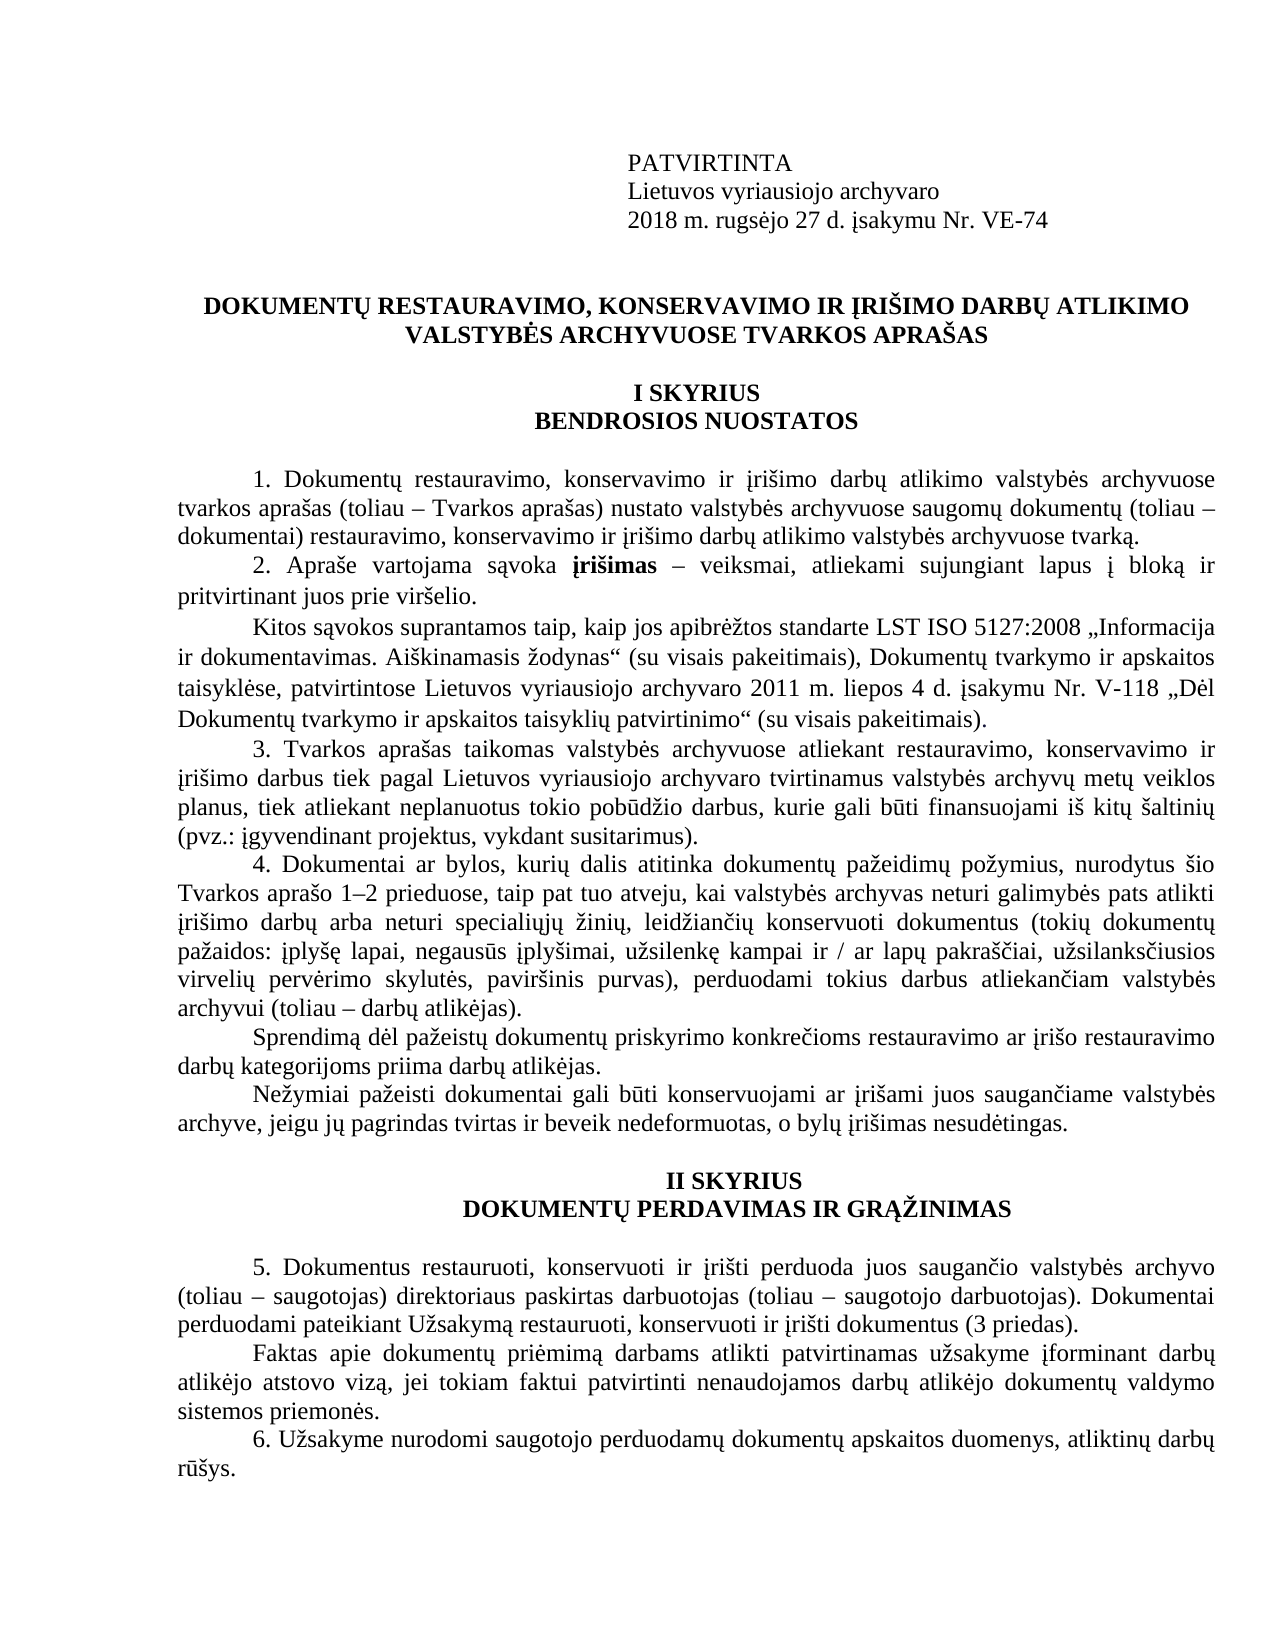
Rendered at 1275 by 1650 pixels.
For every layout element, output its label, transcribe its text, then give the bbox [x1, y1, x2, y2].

text Faktas apie dokumentų priėmimą darbams atlikti patvirtinamas užsakyme įforminant darbų atlikėjo atstovo vizą, jei tokiam faktui patvirtinti nenaudojamos darbų atlikėjo dokumentų valdymo sistemos priemonės. [177, 1338, 1216, 1424]
text PATVIRTINTA [627, 148, 1216, 176]
text DOKUMENTŲ PERDAVIMAS IR GRĄŽINIMAS [177, 1194, 1216, 1223]
text 5. Dokumentus restauruoti, konservuoti ir įrišti perduoda juos saugančio valstybės archyvo (toliau – saugotojas) direktoriaus paskirtas darbuotojas (toliau – saugotojo darbuotojas). Dokumentai perduodami pateikiant Užsakymą restauruoti, konservuoti ir įrišti dokumentus (3 priedas). [177, 1252, 1216, 1338]
text 6. Užsakyme nurodomi saugotojo perduodamų dokumentų apskaitos duomenys, atliktinų darbų rūšys. [177, 1424, 1216, 1482]
text Sprendimą dėl pažeistų dokumentų priskyrimo konkrečioms restauravimo ar įrišo restauravimo darbų kategorijoms priima darbų atlikėjas. [177, 1022, 1216, 1079]
text 3. Tvarkos aprašas taikomas valstybės archyvuose atliekant restauravimo, konservavimo ir įrišimo darbus tiek pagal Lietuvos vyriausiojo archyvaro tvirtinamus valstybės archyvų metų veiklos planus, tiek atliekant neplanuotus tokio pobūdžio darbus, kurie gali būti finansuojami iš kitų šaltinių (pvz.: įgyvendinant projektus, vykdant susitarimus). [177, 734, 1216, 849]
text 4. Dokumentai ar bylos, kurių dalis atitinka dokumentų pažeidimų požymius, nurodytus šio Tvarkos aprašo 1–2 prieduose, taip pat tuo atveju, kai valstybės archyvas neturi galimybės pats atlikti įrišimo darbų arba neturi specialiųjų žinių, leidžiančių konservuoti dokumentus (tokių dokumentų pažaidos: įplyšę lapai, negausūs įplyšimai, užsilenkę kampai ir / ar lapų pakraščiai, užsilanksčiusios virvelių pervėrimo skylutės, paviršinis purvas), perduodami tokius darbus atliekančiam valstybės archyvui (toliau – darbų atlikėjas). [177, 849, 1216, 1022]
text 1. Dokumentų restauravimo, konservavimo ir įrišimo darbų atlikimo valstybės archyvuose tvarkos aprašas (toliau – Tvarkos aprašas) nustato valstybės archyvuose saugomų dokumentų (toliau – dokumentai) restauravimo, konservavimo ir įrišimo darbų atlikimo valstybės archyvuose tvarką. [177, 464, 1216, 550]
text BENDROSIOS NUOSTATOS [177, 406, 1216, 435]
text Lietuvos vyriausiojo archyvaro [627, 176, 1216, 205]
text Kitos sąvokos suprantamos taip, kaip jos apibrėžtos standarte LST ISO 5127:2008 „Informacija ir dokumentavimas. Aiškinamasis žodynas“ (su visais pakeitimais), Dokumentų tvarkymo ir apskaitos taisyklėse, patvirtintose Lietuvos vyriausiojo archyvaro 2011 m. liepos 4 d. įsakymu Nr. V-118 „Dėl Dokumentų tvarkymo ir apskaitos taisyklių patvirtinimo“ (su visais pakeitimais). [177, 612, 1216, 732]
text I SKYRIUS [177, 378, 1216, 406]
text 2. Apraše vartojama sąvoka įrišimas – veiksmai, atliekami sujungiant lapus į bloką ir pritvirtinant juos prie viršelio. [177, 550, 1216, 609]
text Nežymiai pažeisti dokumentai gali būti konservuojami ar įrišami juos saugančiame valstybės archyve, jeigu jų pagrindas tvirtas ir beveik nedeformuotas, o bylų įrišimas nesudėtingas. [177, 1079, 1216, 1137]
text DOKUMENTŲ RESTAURAVIMO, KONSERVAVIMO IR ĮRIŠIMO DARBŲ ATLIKIMO VALSTYBĖS ARCHYVUOSE TVARKOS APRAŠAS [177, 291, 1216, 349]
text 2018 m. rugsėjo 27 d. įsakymu Nr. VE-74 [627, 205, 1216, 234]
text II SKYRIUS [177, 1166, 1216, 1194]
